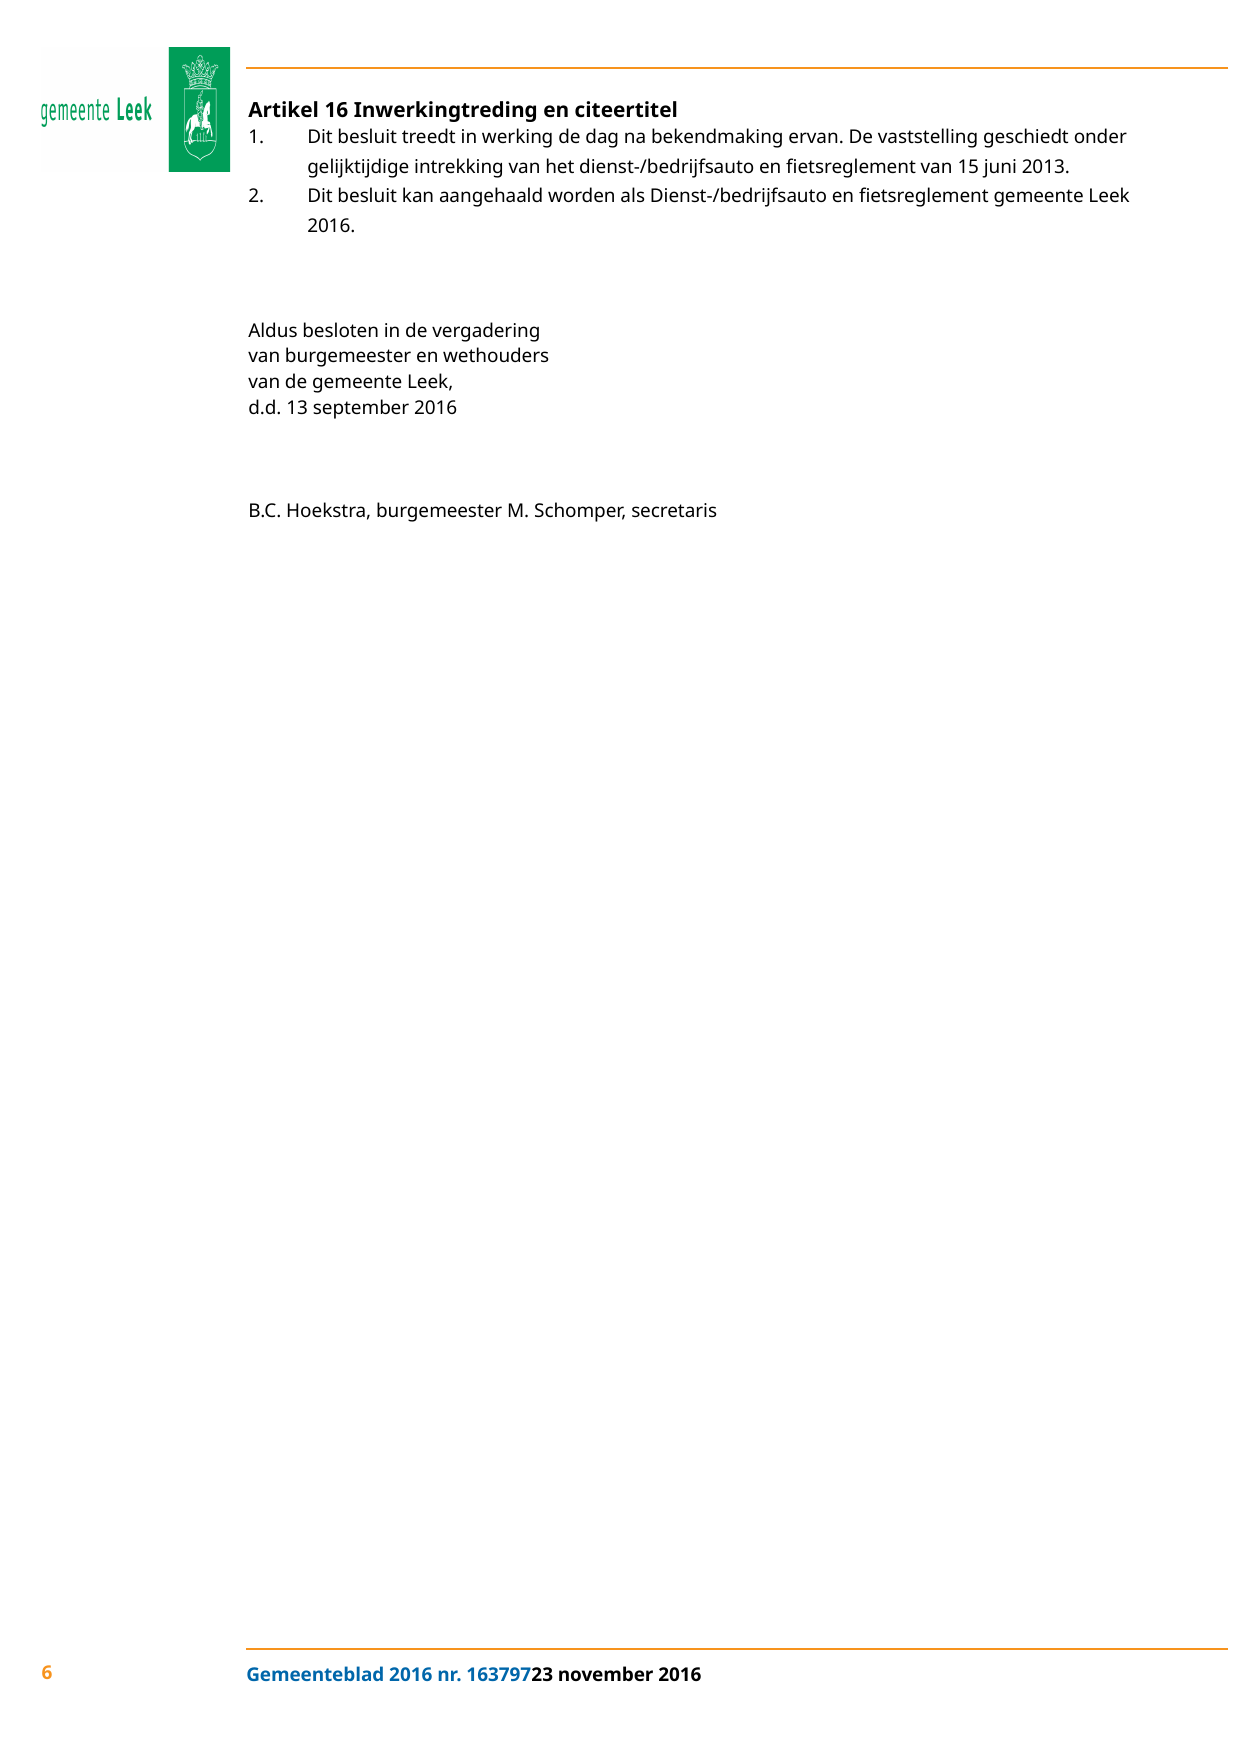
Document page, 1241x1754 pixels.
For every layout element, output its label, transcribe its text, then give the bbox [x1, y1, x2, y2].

text van de gemeente Leek, [248, 368, 1152, 394]
text Artikel 16 Inwerkingtreding en citeertitel [248, 95, 1152, 123]
picture [41, 47, 231, 172]
list Dit besluit treedt in werking de dag na bekendmaking ervan. De vaststelling geschiedt onder gelijktijdige intrekking van het dienst-/bedrijfsauto en fietsreglement van 15 juni 2013. [248, 123, 1152, 178]
text van burgemeester en wethouders [248, 342, 1152, 368]
text Aldus besloten in de vergadering [248, 317, 1152, 342]
text B.C. Hoekstra, burgemeester M. Schomper, secretaris [248, 497, 1152, 523]
list Dit besluit kan aangehaald worden als Dienst-/bedrijfsauto en fietsreglement gemeente Leek 2016. [248, 182, 1152, 238]
text d.d. 13 september 2016 [248, 394, 1152, 420]
